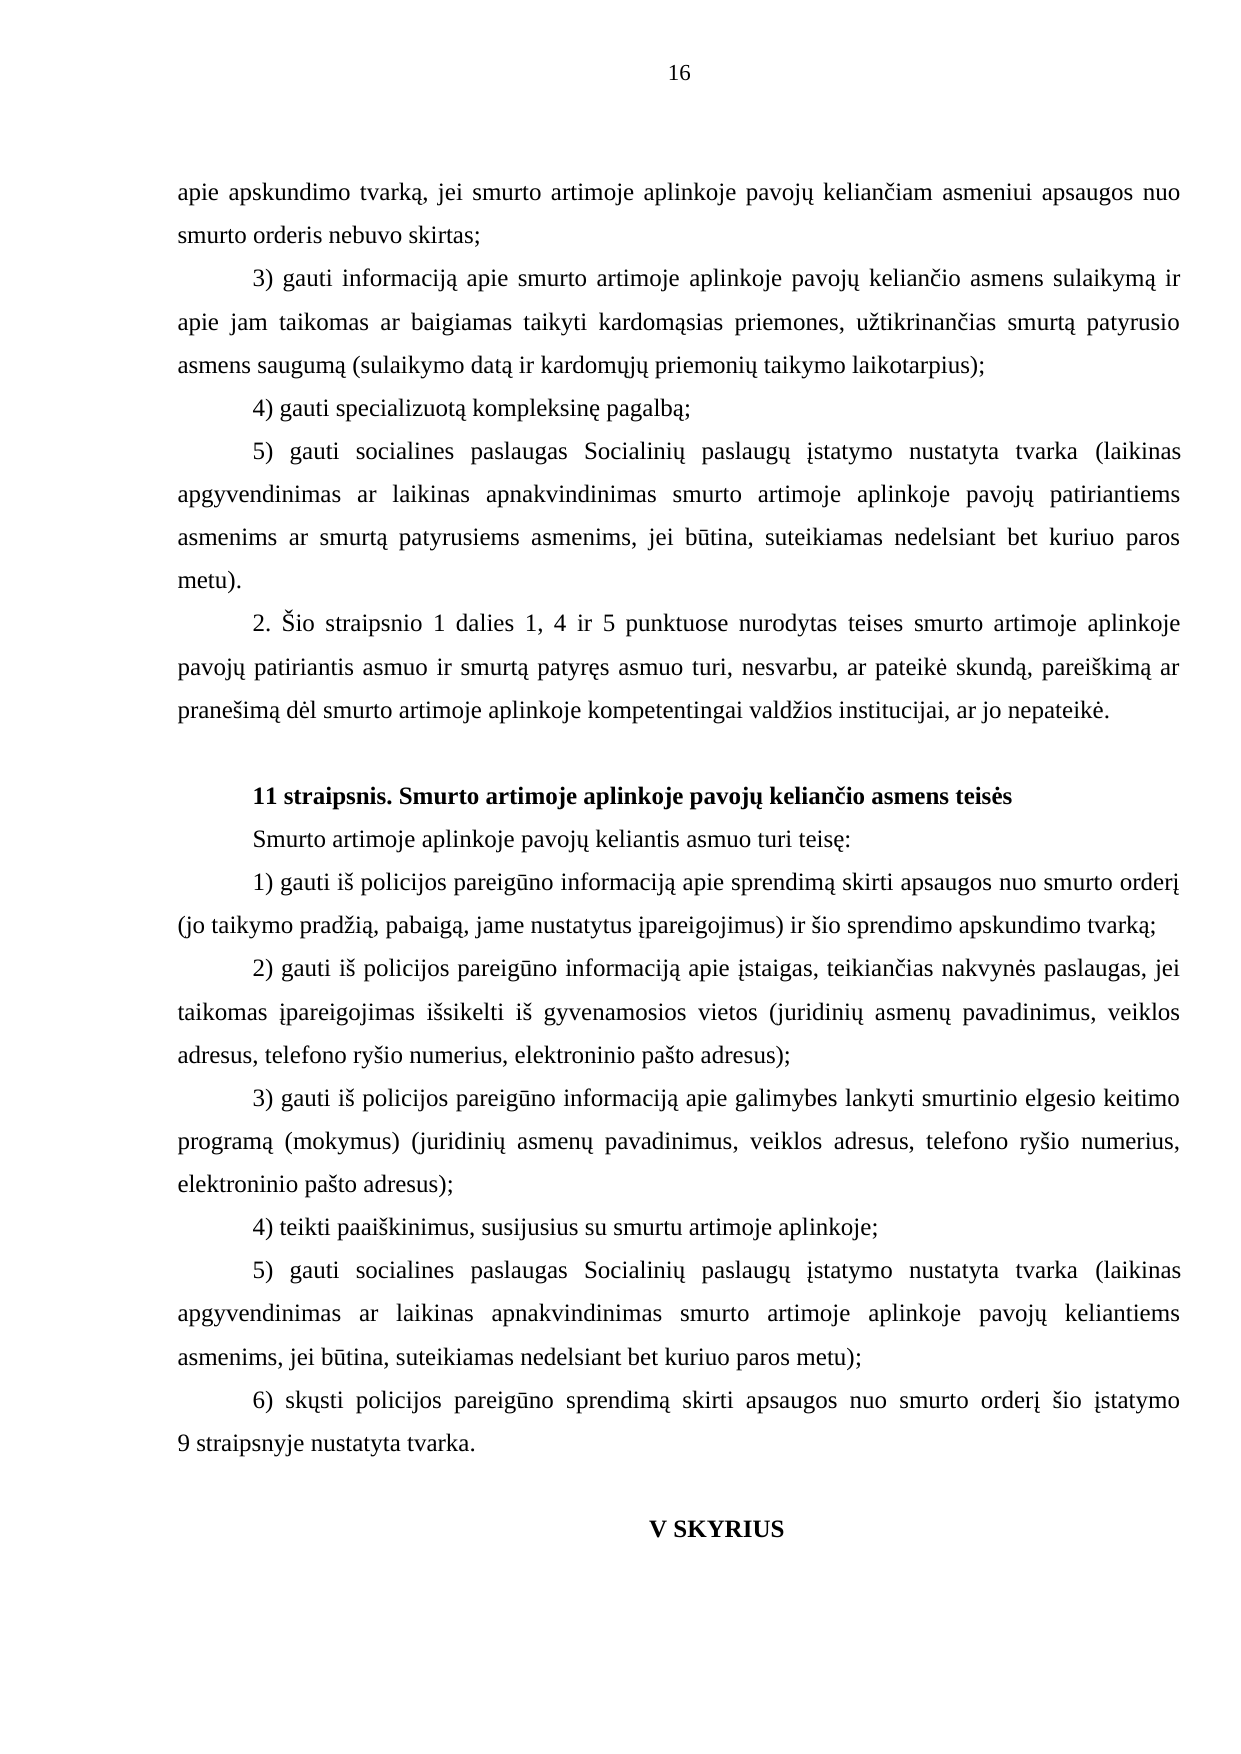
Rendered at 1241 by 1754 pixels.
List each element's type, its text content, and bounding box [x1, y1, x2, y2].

text 1) gauti iš policijos pareigūno informaciją apie sprendimą skirti apsaugos nuo smurto orderį (jo taikymo pradžią, pabaigą, jame nustatytus įpareigojimus) ir šio sprendimo apskundimo tvarką; [177, 867, 1181, 939]
text 5) gauti socialines paslaugas Socialinių paslaugų įstatymo nustatyta tvarka (laikinas apgyvendinimas ar laikinas apnakvindinimas smurto artimoje aplinkoje pavojų keliantiems asmenims, jei būtina, suteikiamas nedelsiant bet kuriuo paros metu); [177, 1255, 1181, 1370]
text 3) gauti informaciją apie smurto artimoje aplinkoje pavojų keliančio asmens sulaikymą ir apie jam taikomas ar baigiamas taikyti kardomąsias priemones, užtikrinančias smurtą patyrusio asmens saugumą (sulaikymo datą ir kardomųjų priemonių taikymo laikotarpius); [177, 263, 1181, 378]
text 6) skųsti policijos pareigūno sprendimą skirti apsaugos nuo smurto orderį šio įstatymo 9 straipsnyje nustatyta tvarka. [177, 1385, 1181, 1457]
text 2) gauti iš policijos pareigūno informaciją apie įstaigas, teikiančias nakvynės paslaugas, jei taikomas įpareigojimas išsikelti iš gyvenamosios vietos (juridinių asmenų pavadinimus, veiklos adresus, telefono ryšio numerius, elektroninio pašto adresus); [177, 953, 1181, 1068]
text 2. Šio straipsnio 1 dalies 1, 4 ir 5 punktuose nurodytas teises smurto artimoje aplinkoje pavojų patiriantis asmuo ir smurtą patyręs asmuo turi, nesvarbu, ar pateikė skundą, pareiškimą ar pranešimą dėl smurto artimoje aplinkoje kompetentingai valdžios institucijai, ar jo nepateikė. [177, 608, 1181, 723]
text 4) gauti specializuotą kompleksinę pagalbą; [177, 393, 1181, 422]
text 4) teikti paaiškinimus, susijusius su smurtu artimoje aplinkoje; [177, 1212, 1181, 1241]
text 5) gauti socialines paslaugas Socialinių paslaugų įstatymo nustatyta tvarka (laikinas apgyvendinimas ar laikinas apnakvindinimas smurto artimoje aplinkoje pavojų patiriantiems asmenims ar smurtą patyrusiems asmenims, jei būtina, suteikiamas nedelsiant bet kuriuo paros metu). [177, 436, 1181, 594]
text V SKYRIUS [177, 1514, 1181, 1543]
text apie apskundimo tvarką, jei smurto artimoje aplinkoje pavojų keliančiam asmeniui apsaugos nuo smurto orderis nebuvo skirtas; [177, 177, 1181, 249]
text 3) gauti iš policijos pareigūno informaciją apie galimybes lankyti smurtinio elgesio keitimo programą (mokymus) (juridinių asmenų pavadinimus, veiklos adresus, telefono ryšio numerius, elektroninio pašto adresus); [177, 1083, 1181, 1198]
text Smurto artimoje aplinkoje pavojų keliantis asmuo turi teisę: [177, 824, 1181, 853]
text 11 straipsnis. Smurto artimoje aplinkoje pavojų keliančio asmens teisės [177, 781, 1181, 810]
